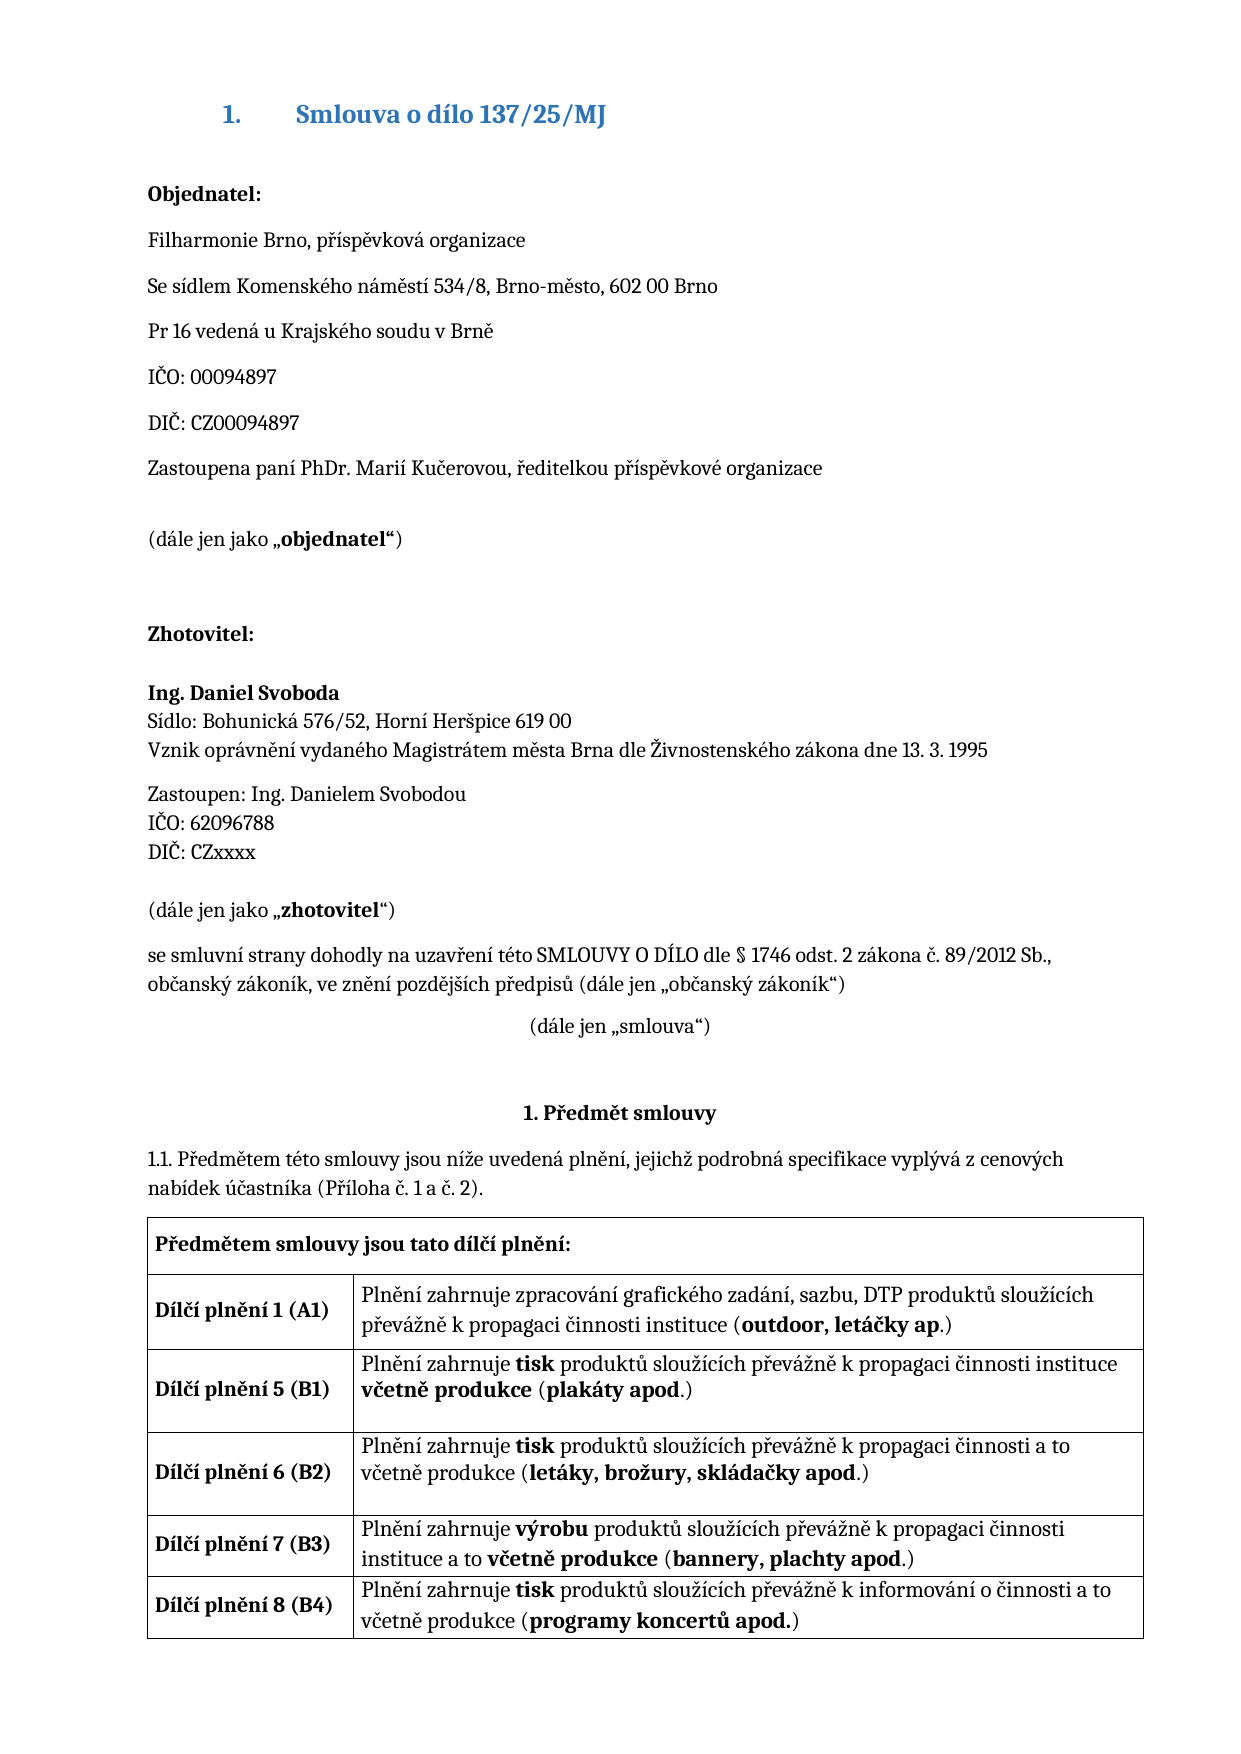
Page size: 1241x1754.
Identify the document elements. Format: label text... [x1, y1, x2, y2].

text Se sídlem Komenského náměstí 534/8, Brno-město, 602 00 Brno [148, 273, 1092, 298]
table_cell Dílčí plnění 5 (B1) [148, 1350, 353, 1432]
table_cell Plnění zahrnuje výrobu produktů sloužících převážně k propagaci činnosti instituce a to včetně produkce (bannery, plachty apod.) [354, 1516, 1143, 1576]
text (dále jen „smlouva“) [148, 1013, 1092, 1039]
table_cell Plnění zahrnuje tisk produktů sloužících převážně k propagaci činnosti a to včetně produkce (letáky, brožury, skládačky apod.) [354, 1433, 1143, 1515]
text Zastoupena paní PhDr. Marií Kučerovou, ředitelkou příspěvkové organizace [148, 456, 1092, 481]
text (dále jen jako „objednatel“) [148, 526, 1092, 552]
text DIČ: CZxxxx [148, 839, 1092, 865]
text Vznik oprávnění vydaného Magistrátem města Brna dle Živnostenského zákona dne 13. 3. 1995 [148, 738, 1092, 763]
text Ing. Daniel Svoboda [148, 680, 1092, 705]
table_cell Dílčí plnění 8 (B4) [148, 1577, 353, 1638]
table_cell Plnění zahrnuje tisk produktů sloužících převážně k informování o činnosti a to včetně produkce (programy koncertů apod.) [354, 1577, 1143, 1638]
text 1. Předmět smlouvy [148, 1101, 1092, 1126]
subtitle Smlouva o dílo 137/25/MJ [223, 99, 1092, 130]
text IČO: 62096788 [148, 811, 1092, 836]
text IČO: 00094897 [148, 364, 1092, 390]
text 1.1. Předmětem této smlouvy jsou níže uvedená plnění, jejichž podrobná specifikace vyplývá z cenových nabídek účastníka (Příloha č. 1 a č. 2). [148, 1146, 1092, 1200]
table_cell Dílčí plnění 7 (B3) [148, 1516, 353, 1576]
text se smluvní strany dohodly na uzavření této SMLOUVY O DÍLO dle § 1746 odst. 2 zákona č. 89/2012 Sb., občanský zákoník, ve znění pozdějších předpisů (dále jen „občanský zákoník“) [148, 943, 1092, 997]
text DIČ: CZ00094897 [148, 410, 1092, 435]
text Zastoupen: Ing. Danielem Svobodou [148, 782, 1092, 807]
text Sídlo: Bohunická 576/52, Horní Heršpice 619 00 [148, 709, 1092, 734]
text Zhotovitel: [148, 622, 1092, 647]
table_cell Plnění zahrnuje zpracování grafického zadání, sazbu, DTP produktů sloužících převážně k propagaci činnosti instituce (outdoor, letáčky ap.) [354, 1275, 1143, 1349]
table_cell Dílčí plnění 6 (B2) [148, 1433, 353, 1515]
table_cell Dílčí plnění 1 (A1) [148, 1275, 353, 1349]
text (dále jen jako „zhotovitel“) [148, 897, 1092, 923]
table_header Předmětem smlouvy jsou tato dílčí plnění: [148, 1218, 1143, 1274]
text Pr 16 vedená u Krajského soudu v Brně [148, 319, 1092, 344]
text Filharmonie Brno, příspěvková organizace [148, 228, 1092, 253]
table_cell Plnění zahrnuje tisk produktů sloužících převážně k propagaci činnosti instituce včetně produkce (plakáty apod.) [354, 1350, 1143, 1432]
text Objednatel: [148, 182, 1092, 207]
